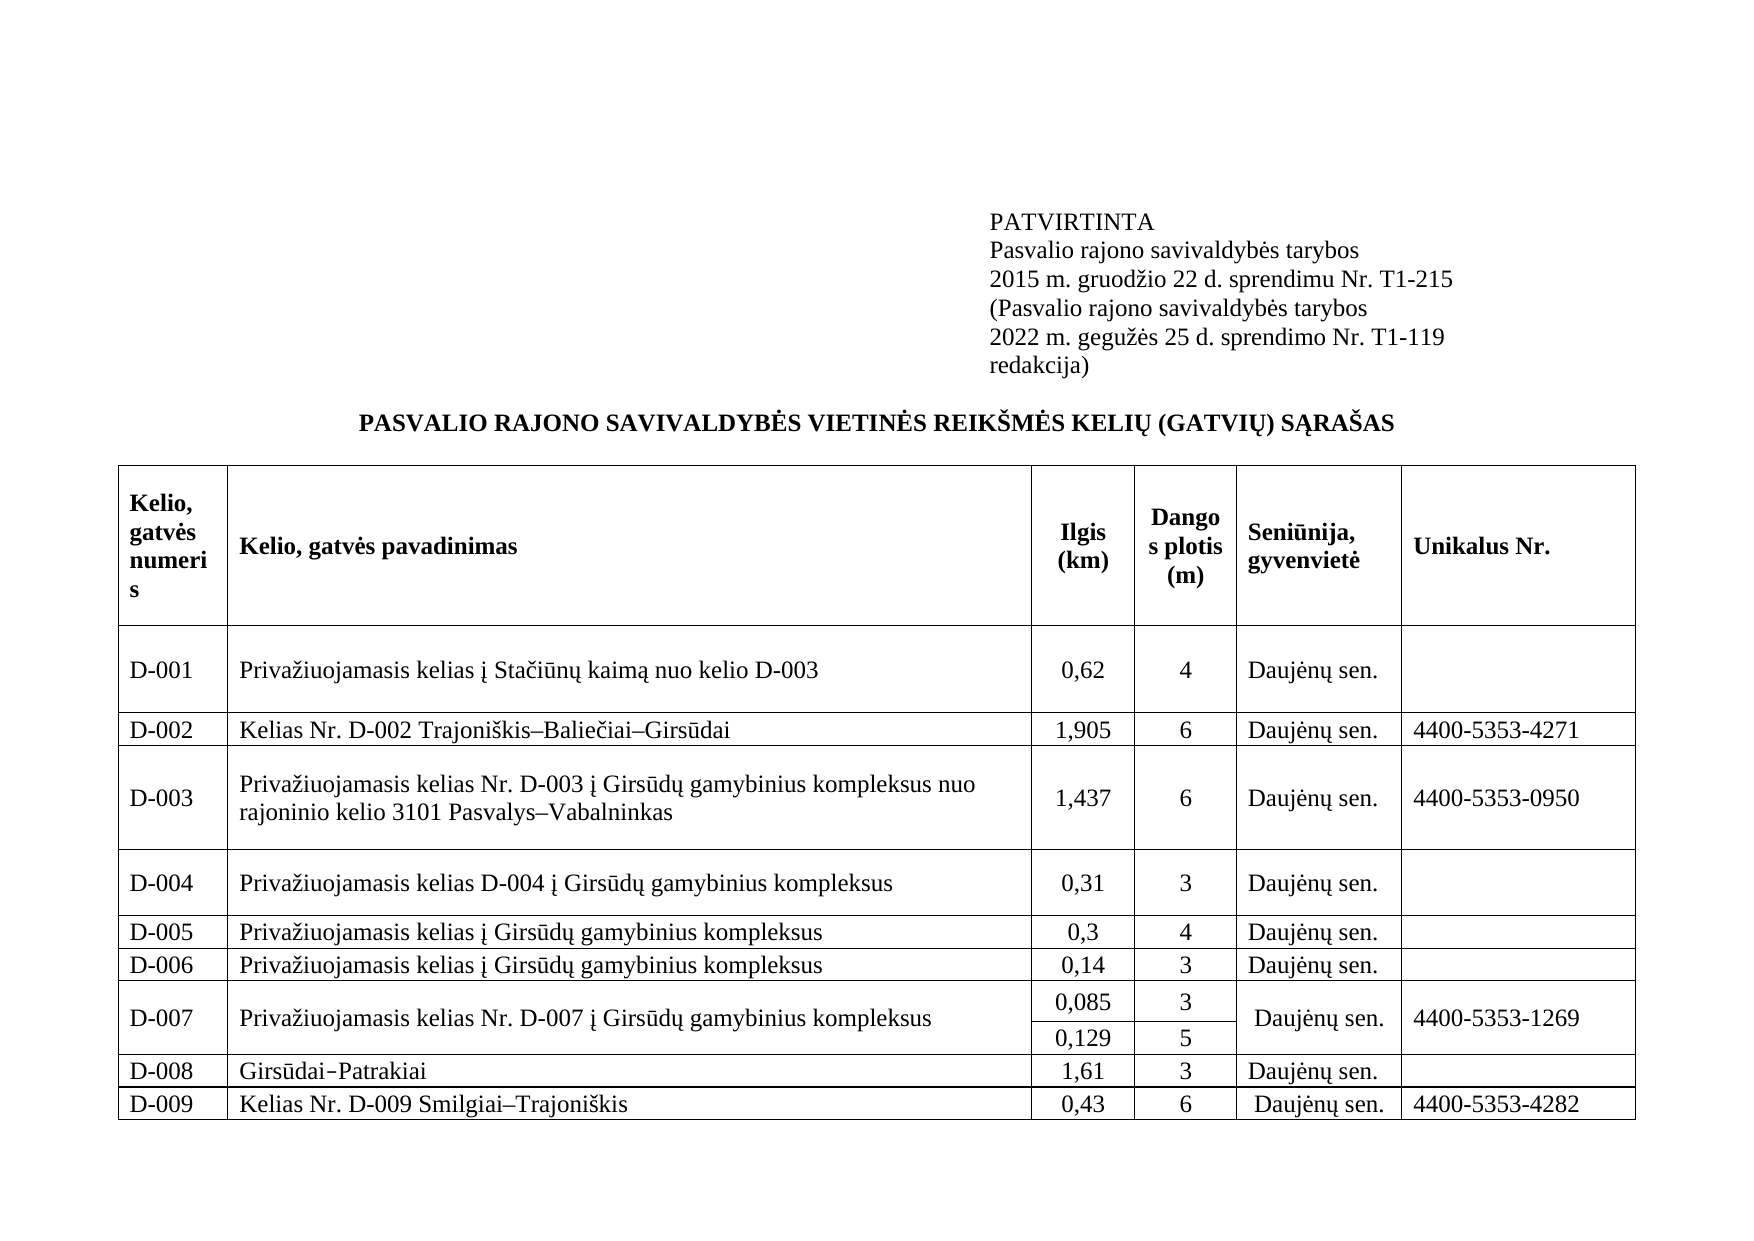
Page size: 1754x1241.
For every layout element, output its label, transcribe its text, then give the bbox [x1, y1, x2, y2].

table_cell [1402, 949, 1635, 980]
text (Pasvalio rajono savivaldybės tarybos [989, 293, 1636, 322]
table_cell Privažiuojamasis kelias į Stačiūnų kaimą nuo kelio D-003 [228, 626, 1031, 712]
table_cell 4 [1135, 626, 1236, 712]
table_cell 0,129 [1032, 1022, 1134, 1054]
table_cell D-008 [119, 1055, 227, 1086]
table_cell 1,61 [1032, 1055, 1134, 1086]
table_cell Kelias Nr. D-009 Smilgiai–Trajoniškis [228, 1088, 1031, 1119]
table_cell D-002 [119, 713, 227, 745]
table_cell Daujėnų sen. [1237, 1055, 1401, 1086]
table_cell Privažiuojamasis kelias Nr. D-003 į Girsūdų gamybinius kompleksus nuo rajoninio kelio 3101 Pasvalys–Vabalninkas [228, 746, 1031, 849]
table_cell 3 [1135, 850, 1236, 914]
table_cell 3 [1135, 981, 1236, 1021]
table_header Ilgis (km) [1032, 466, 1134, 625]
table_cell Daujėnų sen. [1237, 1088, 1401, 1119]
table_cell Daujėnų sen. [1237, 949, 1401, 980]
table_cell Privažiuojamasis kelias į Girsūdų gamybinius kompleksus [228, 949, 1031, 980]
table_cell 0,085 [1032, 981, 1134, 1021]
table_cell 6 [1135, 746, 1236, 849]
text PATVIRTINTA [989, 207, 1636, 235]
table_cell Privažiuojamasis kelias D-004 į Girsūdų gamybinius kompleksus [228, 850, 1031, 914]
table_cell 4 [1135, 916, 1236, 947]
table_cell 0,14 [1032, 949, 1134, 980]
table_cell Privažiuojamasis kelias Nr. D-007 į Girsūdų gamybinius kompleksus [228, 981, 1031, 1054]
table_cell Kelias Nr. D-002 Trajoniškis–Baliečiai–Girsūdai [228, 713, 1031, 745]
table_cell Daujėnų sen. [1237, 626, 1401, 712]
table_cell 0,43 [1032, 1088, 1134, 1119]
table_cell 1,905 [1032, 713, 1134, 745]
table_cell Daujėnų sen. [1237, 746, 1401, 849]
table_cell 6 [1135, 713, 1236, 745]
text 2015 m. gruodžio 22 d. sprendimu Nr. T1-215 [989, 264, 1636, 293]
table_cell D-006 [119, 949, 227, 980]
table_cell Daujėnų sen. [1237, 850, 1401, 914]
table_cell D-003 [119, 746, 227, 849]
table_cell 6 [1135, 1088, 1236, 1119]
table_cell Daujėnų sen. [1237, 981, 1401, 1054]
table_cell Girsūdai–Patrakiai [228, 1055, 1031, 1086]
table_cell Privažiuojamasis kelias į Girsūdų gamybinius kompleksus [228, 916, 1031, 947]
table_cell 1,437 [1032, 746, 1134, 849]
table_cell 3 [1135, 949, 1236, 980]
table_cell Daujėnų sen. [1237, 713, 1401, 745]
table_cell 5 [1135, 1022, 1236, 1054]
table_cell 4400-5353-1269 [1402, 981, 1635, 1054]
table_cell D-009 [119, 1088, 227, 1119]
table_cell D-004 [119, 850, 227, 914]
table_header Dangos plotis (m) [1135, 466, 1236, 625]
table_cell [1402, 626, 1635, 712]
table_cell 4400-5353-4282 [1402, 1088, 1635, 1119]
table_header Unikalus Nr. [1402, 466, 1635, 625]
text PASVALIO RAJONO SAVIVALDYBĖS VIETINĖS REIKŠMĖS KELIŲ (GATVIŲ) SĄRAŠAS [118, 408, 1636, 437]
table_cell [1402, 1055, 1635, 1086]
table_cell 0,3 [1032, 916, 1134, 947]
table_cell D-005 [119, 916, 227, 947]
table_cell [1402, 916, 1635, 947]
text redakcija) [989, 350, 1636, 379]
table_header Kelio, gatvės numeris [119, 466, 227, 625]
table_cell D-001 [119, 626, 227, 712]
table_cell 4400-5353-4271 [1402, 713, 1635, 745]
table_cell D-007 [119, 981, 227, 1054]
table_header Kelio, gatvės pavadinimas [228, 466, 1031, 625]
table_cell 3 [1135, 1055, 1236, 1086]
table_cell 0,31 [1032, 850, 1134, 914]
table_cell Daujėnų sen. [1237, 916, 1401, 947]
table_cell 0,62 [1032, 626, 1134, 712]
table_cell 4400-5353-0950 [1402, 746, 1635, 849]
text Pasvalio rajono savivaldybės tarybos [989, 235, 1636, 264]
text 2022 m. gegužės 25 d. sprendimo Nr. T1-119 [989, 322, 1636, 350]
table_header Seniūnija, gyvenvietė [1237, 466, 1401, 625]
table_cell [1402, 850, 1635, 914]
